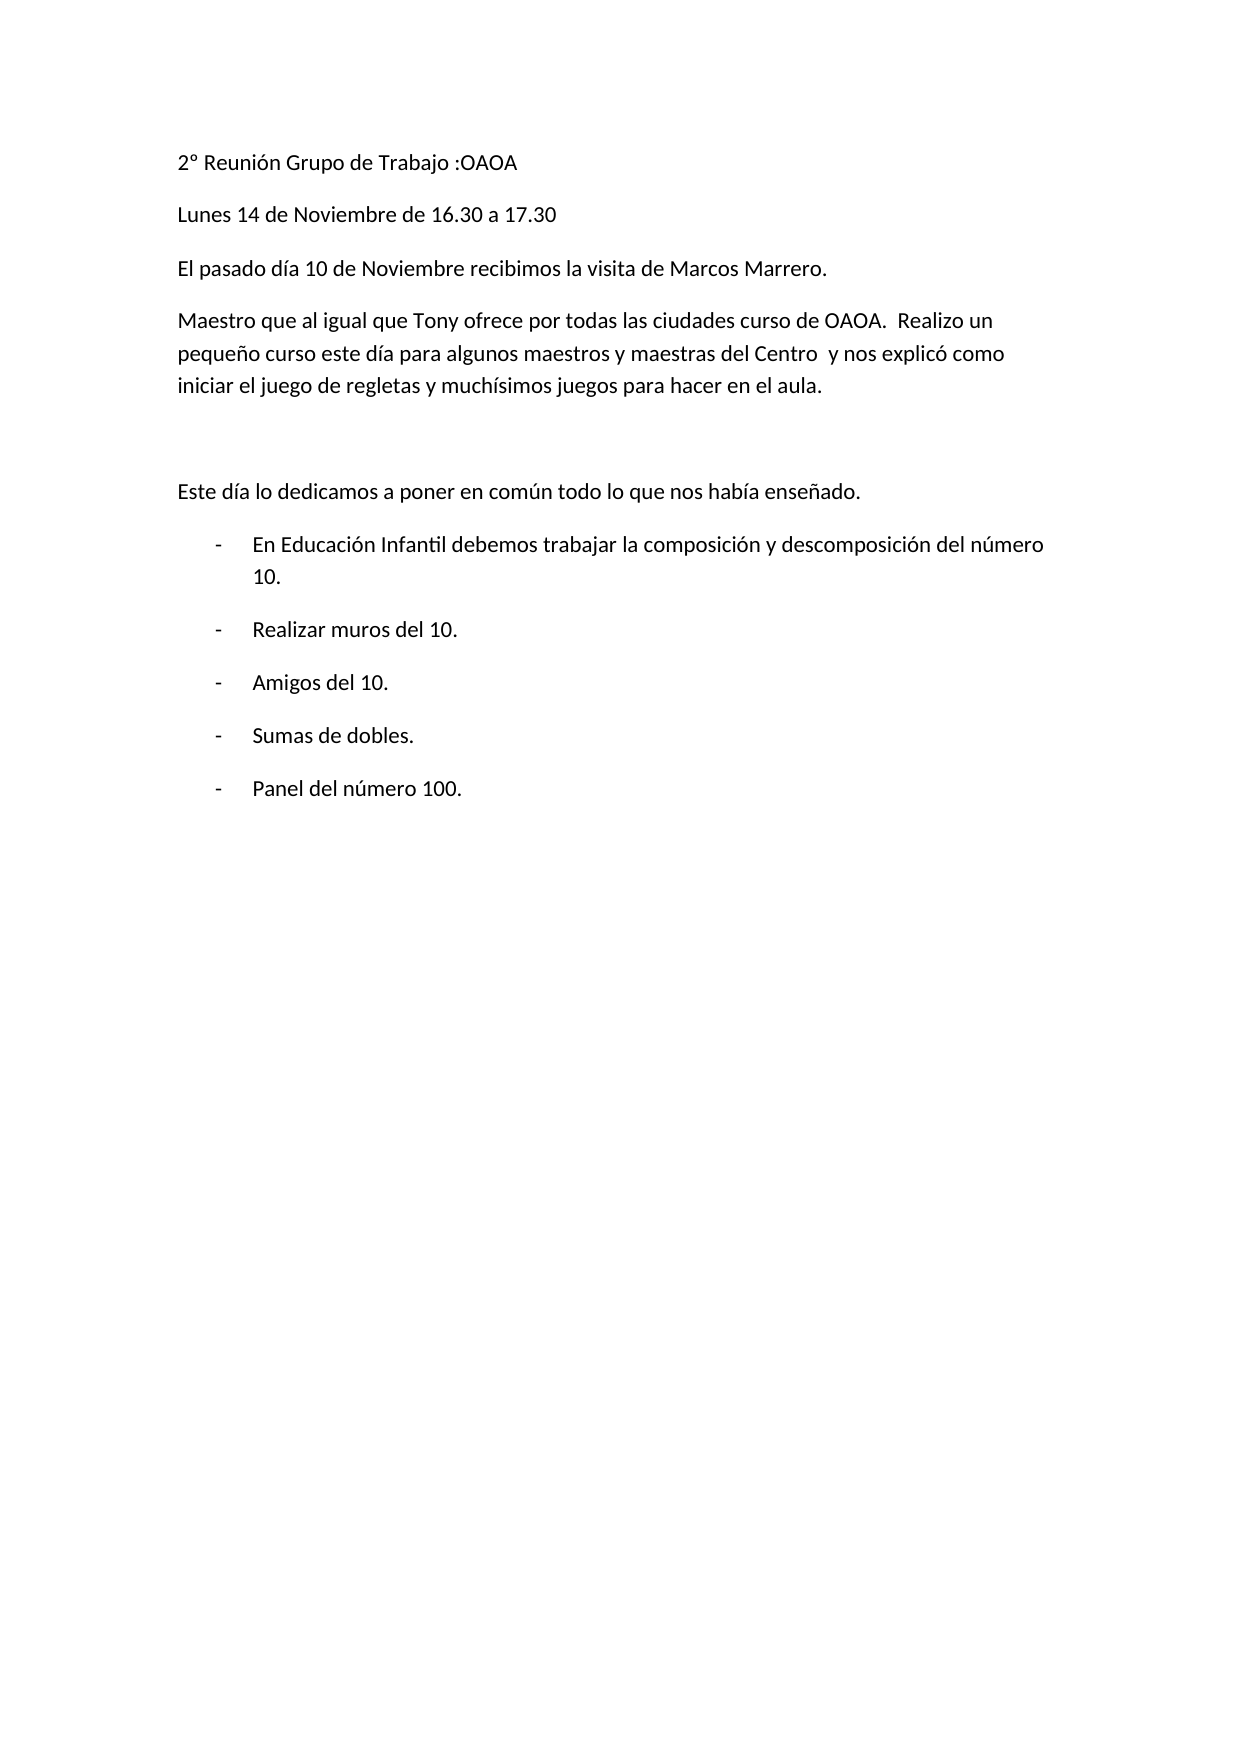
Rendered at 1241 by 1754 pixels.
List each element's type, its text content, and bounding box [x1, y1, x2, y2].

text El pasado día 10 de Noviembre recibimos la visita de Marcos Marrero. [177, 254, 1063, 282]
text 2º Reunión Grupo de Trabajo :OAOA [177, 148, 1063, 176]
list Sumas de dobles. [215, 721, 1063, 749]
list En Educación Infantil debemos trabajar la composición y descomposición del número 10. [215, 530, 1063, 590]
list Panel del número 100. [215, 774, 1063, 802]
text Lunes 14 de Noviembre de 16.30 a 17.30 [177, 201, 1063, 229]
list Amigos del 10. [215, 668, 1063, 696]
list Realizar muros del 10. [215, 615, 1063, 643]
text Maestro que al igual que Tony ofrece por todas las ciudades curso de OAOA. Realizo un pequeño curso este día para algunos maestros y maestras del Centro y nos explicó como iniciar el juego de regletas y muchísimos juegos para hacer en el aula. [177, 307, 1063, 399]
text Este día lo dedicamos a poner en común todo lo que nos había enseñado. [177, 477, 1063, 505]
